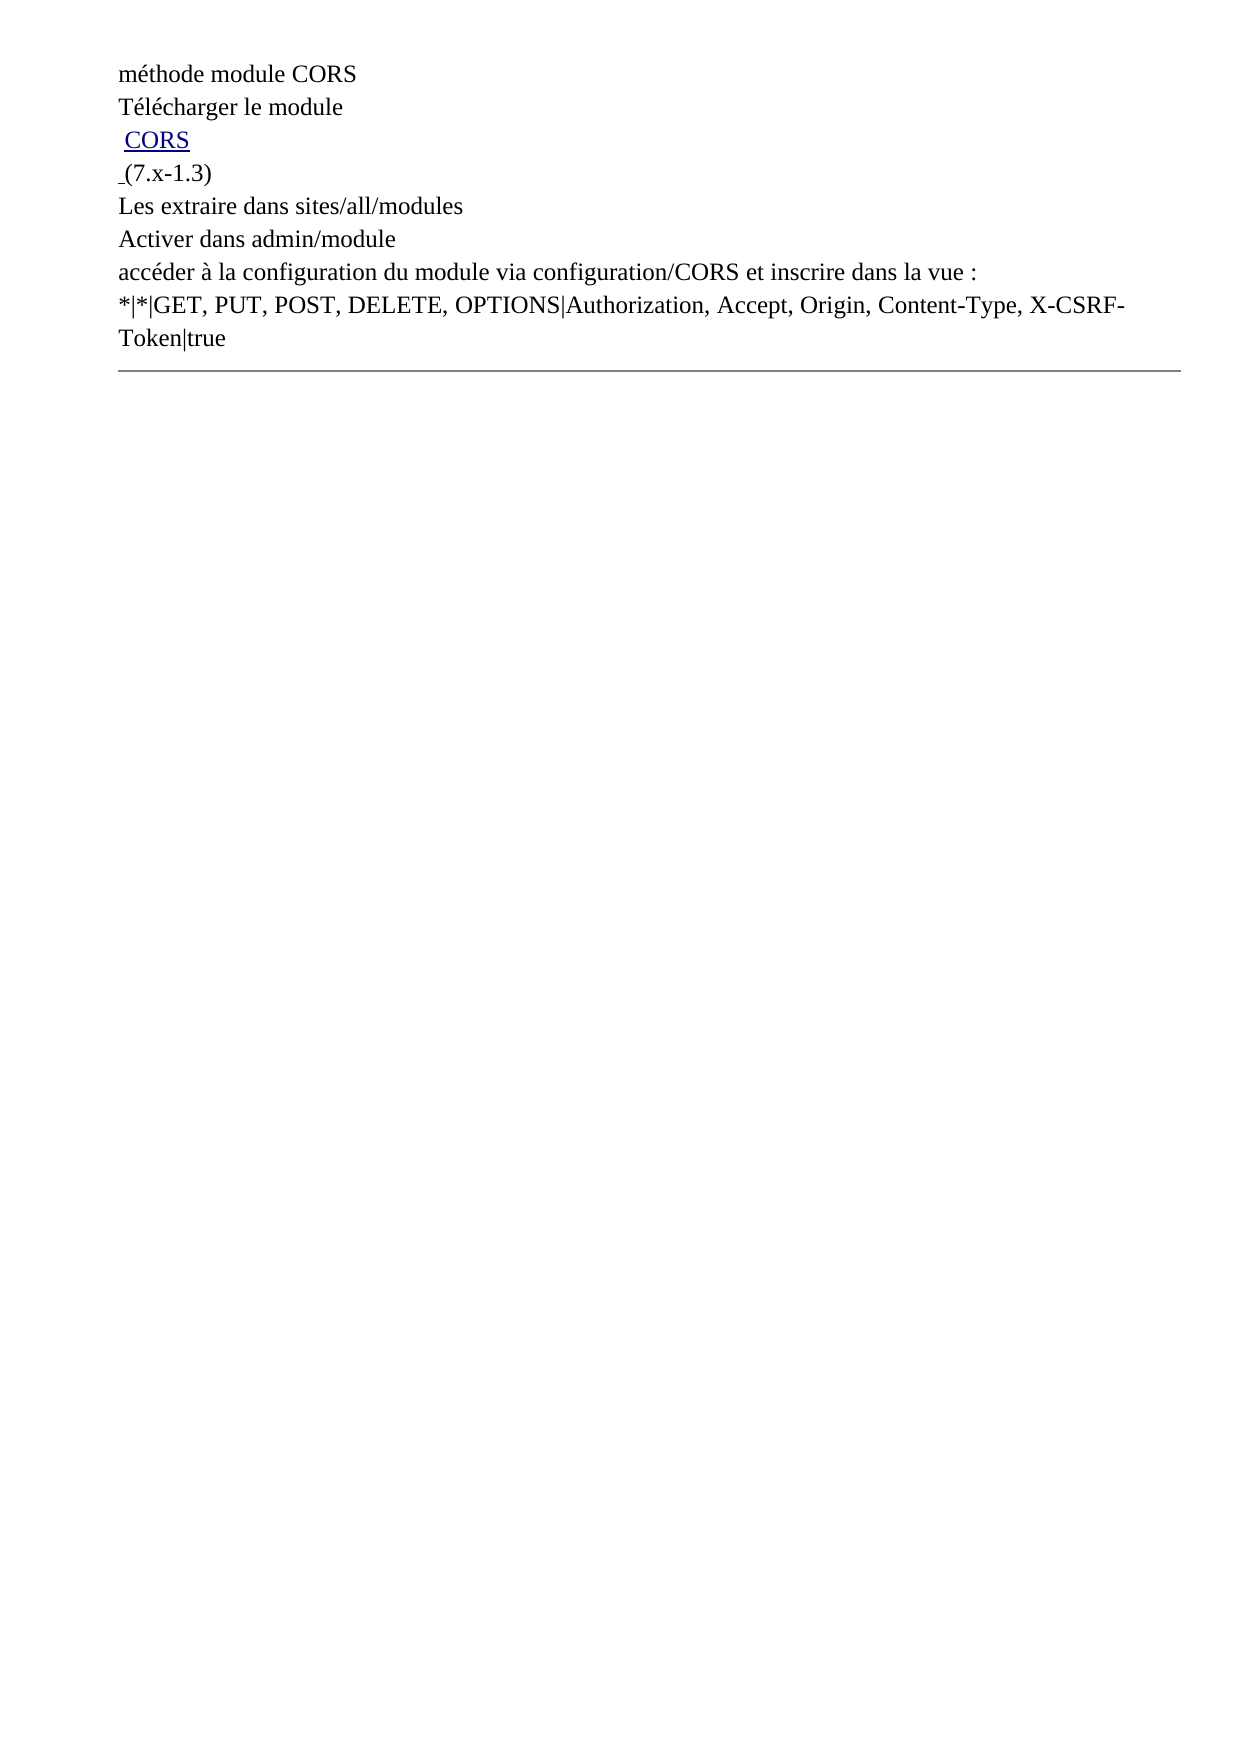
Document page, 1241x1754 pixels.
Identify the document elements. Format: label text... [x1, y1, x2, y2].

text méthode module CORS Télécharger le module​ CORS​ (7.x-1.3) Les extraire dans sites/all/modules Activer dans admin/module accéder à la configuration du module via configuration/CORS et inscrire dans la vue : *|*|GET, PUT, POST, DELETE, OPTIONS|Authorization, Accept, Origin, Content-Type, X-CSRF-Token|true [118, 59, 1181, 352]
